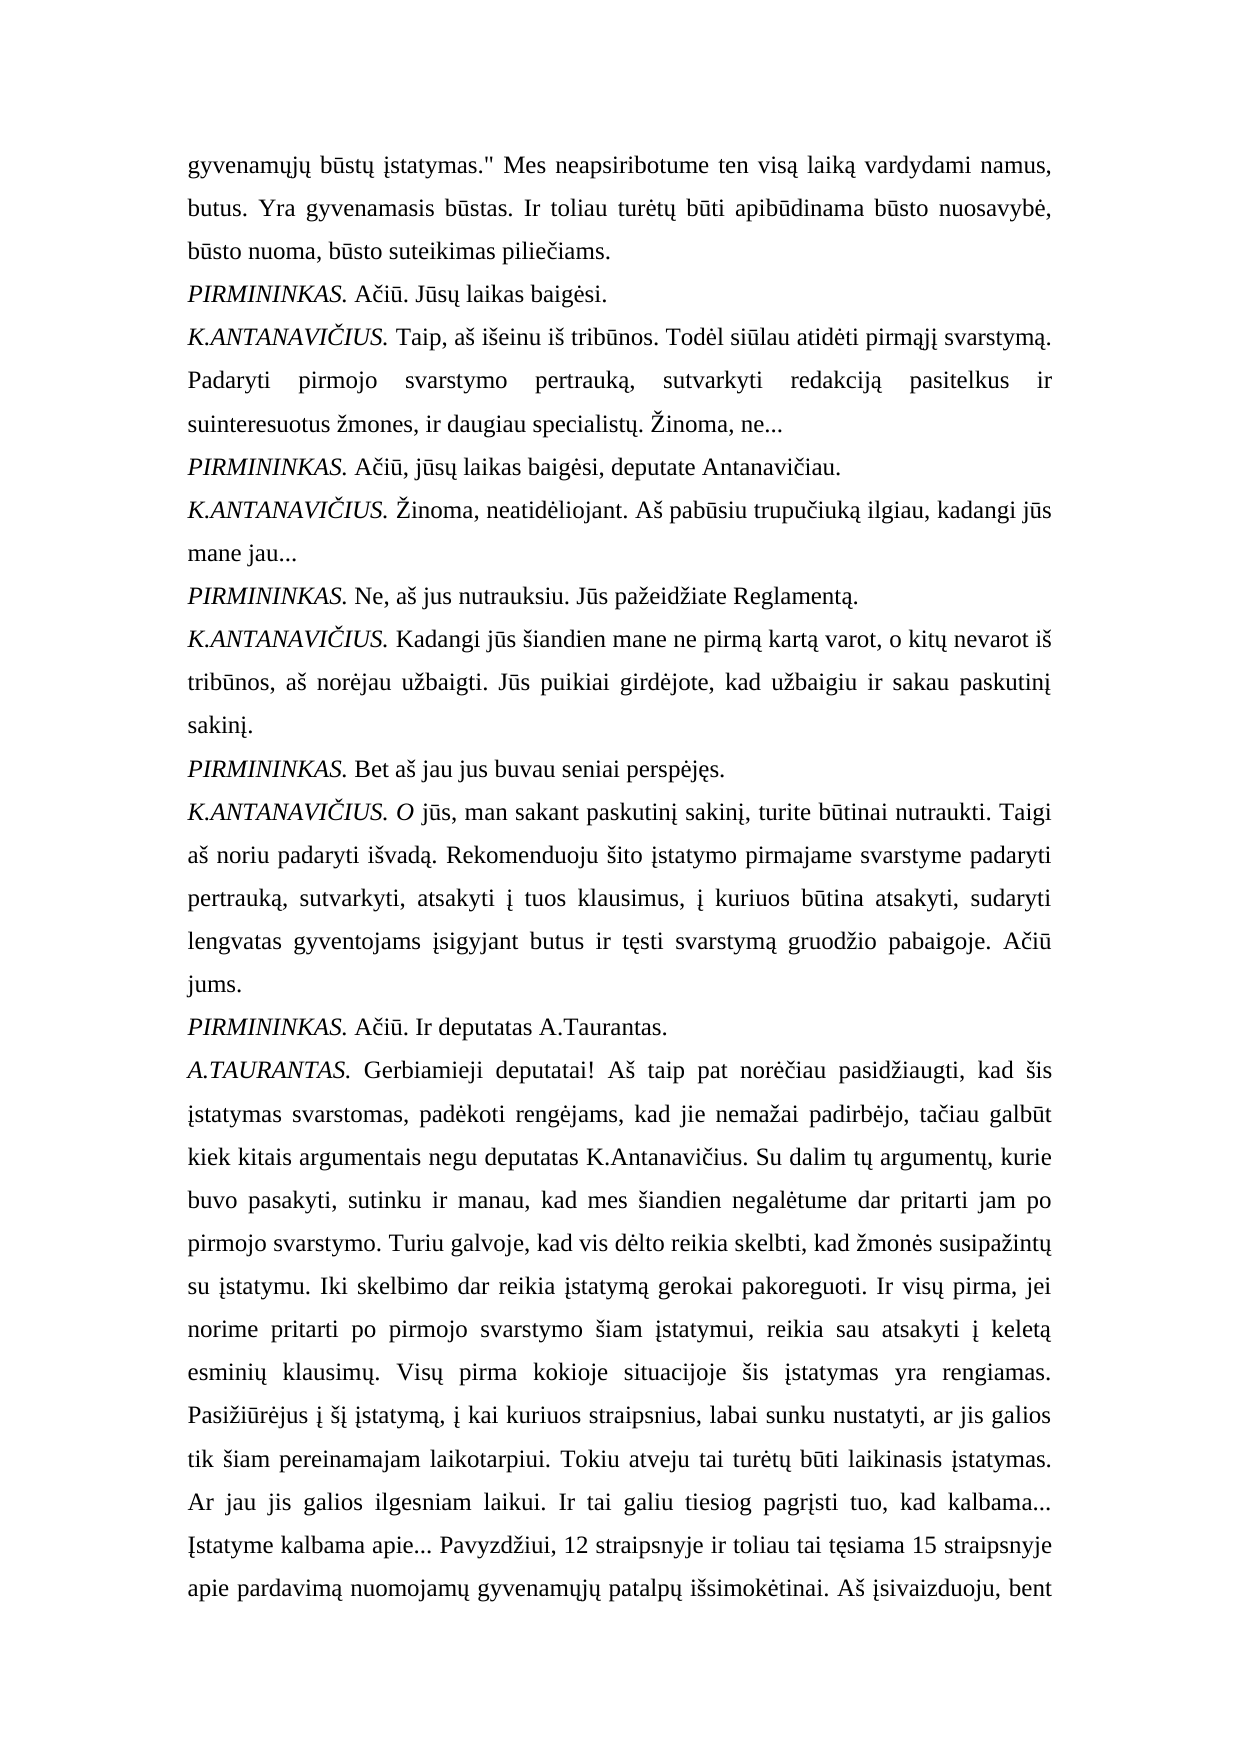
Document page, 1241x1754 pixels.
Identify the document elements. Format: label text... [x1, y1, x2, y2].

text K.ANTANAVIČIUS. Taip, aš išeinu iš tribūnos. Todėl siūlau atidėti pirmąjį svarstymą. Padaryti pirmojo svarstymo pertrauką, sutvarkyti redakciją pasitelkus ir suinteresuotus žmones, ir daugiau specialistų. Žinoma, ne... [187, 322, 1053, 437]
text PIRMININKAS. Ačiū. Ir deputatas A.Taurantas. [187, 1012, 1053, 1041]
text PIRMININKAS. Bet aš jau jus buvau seniai perspėjęs. [187, 754, 1053, 782]
text gyvenamųjų būstų įstatymas." Mes neapsiribotume ten visą laiką vardydami namus, butus. Yra gyvenamasis būstas. Ir toliau turėtų būti apibūdinama būsto nuosavybė, būsto nuoma, būsto suteikimas piliečiams. [187, 150, 1053, 265]
text K.ANTANAVIČIUS. Žinoma, neatidėliojant. Aš pabūsiu trupučiuką ilgiau, kadangi jūs mane jau... [187, 495, 1053, 567]
text K.ANTANAVIČIUS. O jūs, man sakant paskutinį sakinį, turite būtinai nutraukti. Taigi aš noriu padaryti išvadą. Rekomenduoju šito įstatymo pirmajame svarstyme padaryti pertrauką, sutvarkyti, atsakyti į tuos klausimus, į kuriuos būtina atsakyti, sudaryti lengvatas gyventojams įsigyjant butus ir tęsti svarstymą gruodžio pabaigoje. Ačiū jums. [187, 797, 1053, 998]
text PIRMININKAS. Ačiū, jūsų laikas baigėsi, deputate Antanavičiau. [187, 452, 1053, 481]
text A.TAURANTAS. Gerbiamieji deputatai! Aš taip pat norėčiau pasidžiaugti, kad šis įstatymas svarstomas, padėkoti rengėjams, kad jie nemažai padirbėjo, tačiau galbūt kiek kitais argumentais negu deputatas K.Antanavičius. Su dalim tų argumentų, kurie buvo pasakyti, sutinku ir manau, kad mes šiandien negalėtume dar pritarti jam po pirmojo svarstymo. Turiu galvoje, kad vis dėlto reikia skelbti, kad žmonės susipažintų su įstatymu. Iki skelbimo dar reikia įstatymą gerokai pakoreguoti. Ir visų pirma, jei norime pritarti po pirmojo svarstymo šiam įstatymui, reikia sau atsakyti į keletą esminių klausimų. Visų pirma kokioje situacijoje šis įstatymas yra rengiamas. Pasižiūrėjus į šį įstatymą, į kai kuriuos straipsnius, labai sunku nustatyti, ar jis galios tik šiam pereinamajam laikotarpiui. Tokiu atveju tai turėtų būti laikinasis įstatymas. Ar jau jis galios ilgesniam laikui. Ir tai galiu tiesiog pagrįsti tuo, kad kalbama... Įstatyme kalbama apie... Pavyzdžiui, 12 straipsnyje ir toliau tai tęsiama 15 straipsnyje apie pardavimą nuomojamų gyvenamųjų patalpų išsimokėtinai. Aš įsivaizduoju, bent [187, 1056, 1053, 1602]
text PIRMININKAS. Ne, aš jus nutrauksiu. Jūs pažeidžiate Reglamentą. [187, 581, 1053, 610]
text PIRMININKAS. Ačiū. Jūsų laikas baigėsi. [187, 279, 1053, 308]
text K.ANTANAVIČIUS. Kadangi jūs šiandien mane ne pirmą kartą varot, o kitų nevarot iš tribūnos, aš norėjau užbaigti. Jūs puikiai girdėjote, kad užbaigiu ir sakau paskutinį sakinį. [187, 624, 1053, 739]
